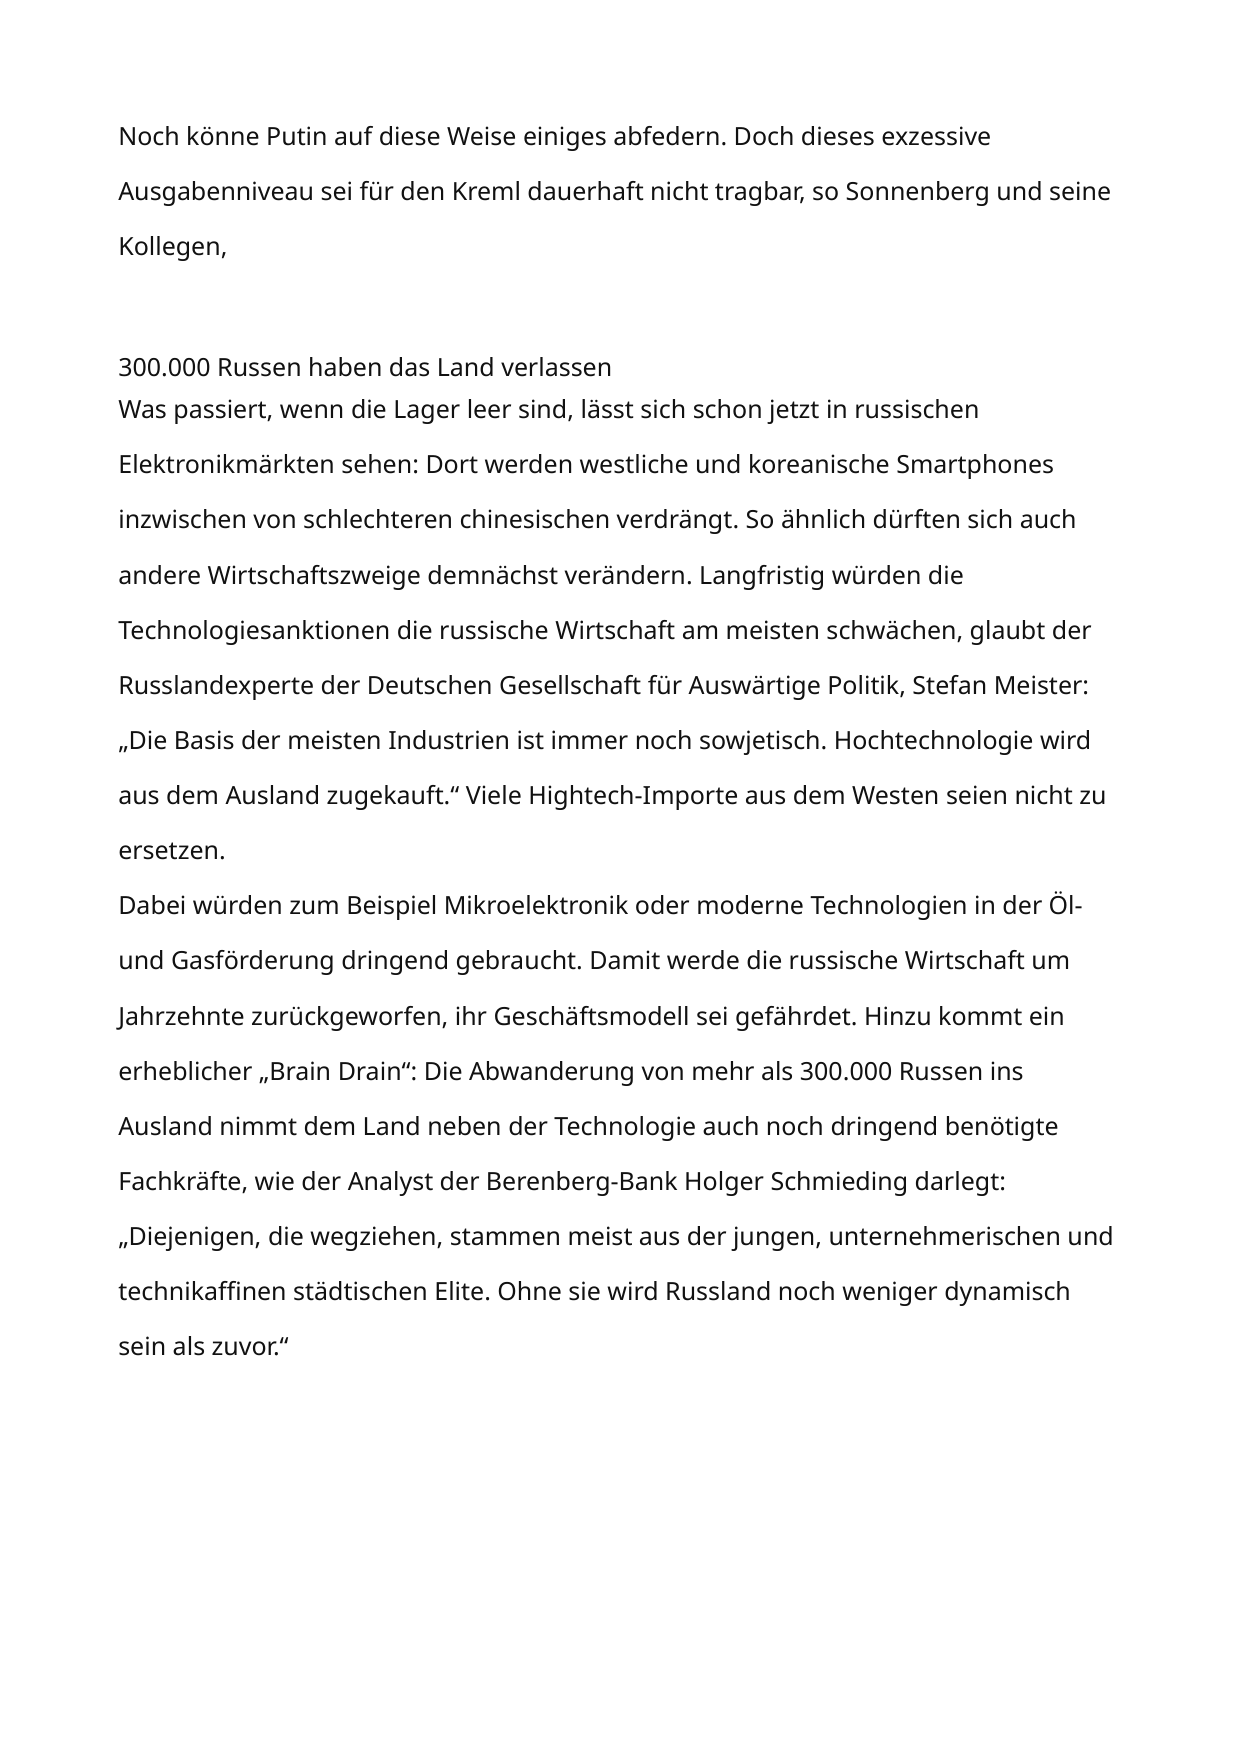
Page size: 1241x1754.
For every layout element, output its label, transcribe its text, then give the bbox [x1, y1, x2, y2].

text Was passiert, wenn die Lager leer sind, lässt sich schon jetzt in russischen Elektronikmärkten sehen: Dort werden westliche und koreanische Smartphones inzwischen von schlechteren chinesischen verdrängt. So ähnlich dürften sich auch andere Wirtschaftszweige demnächst verändern. Langfristig würden die Technologiesanktionen die russische Wirtschaft am meisten schwächen, glaubt der Russlandexperte der Deutschen Gesellschaft für Auswärtige Politik, Stefan Meister: „Die Basis der meisten Industrien ist immer noch sowjetisch. Hochtechnologie wird aus dem Ausland zugekauft.“ Viele Hightech-Importe aus dem Westen seien nicht zu ersetzen. [118, 392, 1122, 867]
text Noch könne Putin auf diese Weise einiges abfedern. Doch dieses exzessive Ausgabenniveau sei für den Kreml dauerhaft nicht tragbar, so Sonnenberg und seine Kollegen, [118, 118, 1122, 262]
text Dabei würden zum Beispiel Mikroelektronik oder moderne Technologien in der Öl- und Gasförderung dringend gebraucht. Damit werde die russische Wirtschaft um Jahrzehnte zurückgeworfen, ihr Geschäftsmodell sei gefährdet. Hinzu kommt ein erheblicher „Brain Drain“: Die Abwanderung von mehr als 300.000 Russen ins Ausland nimmt dem Land neben der Technologie auch noch dringend benötigte Fachkräfte, wie der Analyst der Berenberg-Bank Holger Schmieding darlegt: „Diejenigen, die wegziehen, stammen meist aus der jungen, unternehmerischen und technikaffinen städtischen Elite. Ohne sie wird Russland noch weniger dynamisch sein als zuvor.“ [118, 888, 1122, 1363]
subtitle 300.000 Russen haben das Land verlassen [118, 349, 1122, 383]
